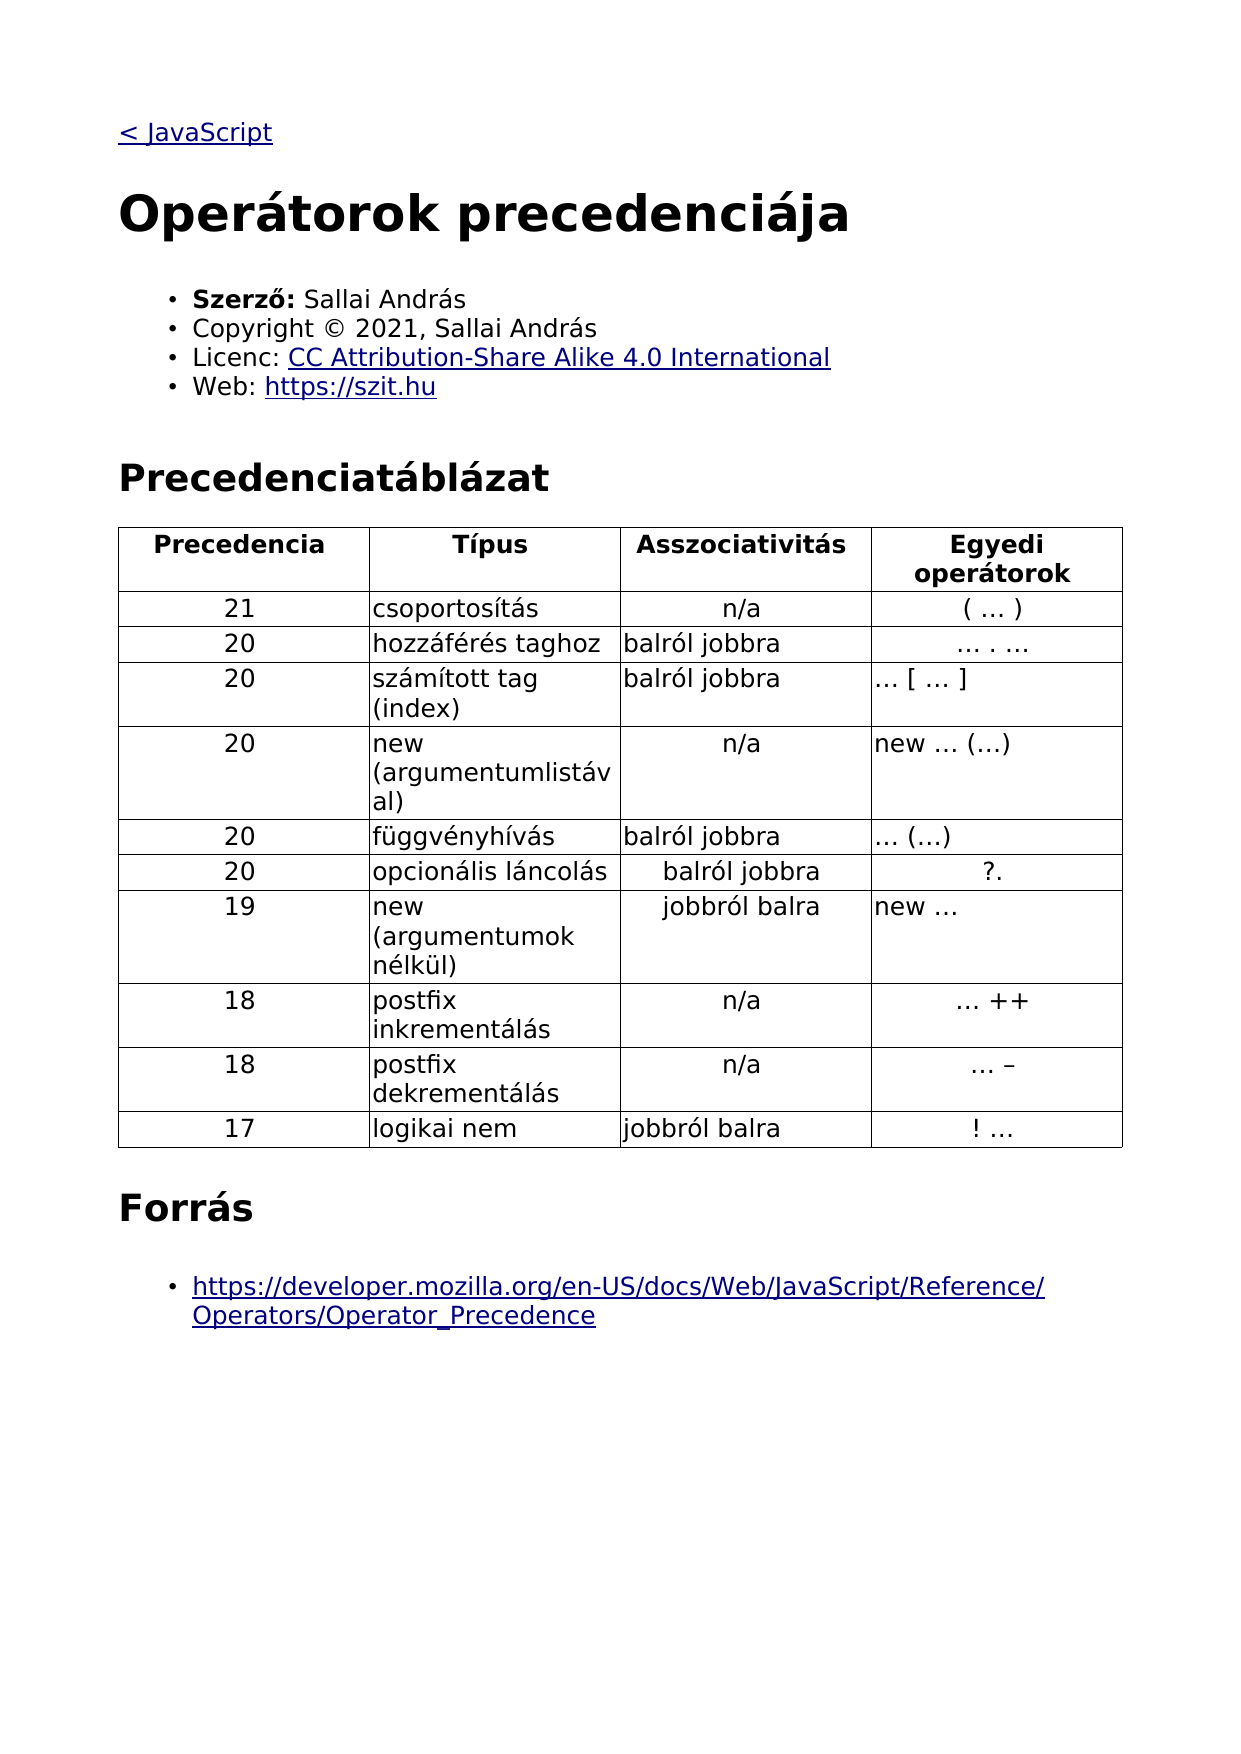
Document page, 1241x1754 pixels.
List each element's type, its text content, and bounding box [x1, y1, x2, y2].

table_cell n/a [621, 984, 871, 1047]
table_header Asszociativitás [621, 528, 871, 591]
table_cell csoportosítás [370, 592, 620, 626]
text < JavaScript [118, 118, 1122, 147]
subtitle Precedenciatáblázat [118, 456, 1122, 500]
table_cell … . … [872, 627, 1122, 662]
table_cell 20 [119, 663, 369, 726]
table_header Precedencia [119, 528, 369, 591]
table_cell 18 [119, 984, 369, 1047]
table_cell hozzáférés taghoz [370, 627, 620, 662]
table_cell … [ … ] [872, 663, 1122, 726]
table_cell 18 [119, 1048, 369, 1111]
table_cell new … [872, 891, 1122, 983]
table_cell 20 [119, 855, 369, 889]
table_cell new … (…) [872, 727, 1122, 819]
list Licenc: CC Attribution-Share Alike 4.0 International [177, 343, 1122, 372]
list Szerző: Sallai András [177, 285, 1122, 314]
table_cell ! … [872, 1112, 1122, 1147]
subtitle Forrás [118, 1186, 1122, 1230]
list https://developer.mozilla.org/en-US/docs/Web/JavaScript/Reference/Operators/Operator_Precedence [177, 1272, 1122, 1330]
table_cell 19 [119, 891, 369, 983]
table_cell postfix inkrementálás [370, 984, 620, 1047]
table_cell postfix dekrementálás [370, 1048, 620, 1111]
list Web: https://szit.hu [177, 372, 1122, 402]
table_cell számított tag (index) [370, 663, 620, 726]
table_cell 20 [119, 627, 369, 662]
table_cell n/a [621, 592, 871, 626]
table_cell balról jobbra [621, 855, 871, 889]
table_cell new (argumentumlistával) [370, 727, 620, 819]
table_cell függvényhívás [370, 820, 620, 854]
table_cell n/a [621, 1048, 871, 1111]
subtitle Operátorok precedenciája [118, 185, 1122, 243]
table_cell 20 [119, 727, 369, 819]
table_cell ?. [872, 855, 1122, 889]
table_cell balról jobbra [621, 663, 871, 726]
table_cell … ++ [872, 984, 1122, 1047]
table_cell jobbról balra [621, 1112, 871, 1147]
table_cell jobbról balra [621, 891, 871, 983]
table_cell balról jobbra [621, 820, 871, 854]
table_cell opcionális láncolás [370, 855, 620, 889]
list Copyright © 2021, Sallai András [177, 314, 1122, 343]
table_cell … (…) [872, 820, 1122, 854]
table_cell balról jobbra [621, 627, 871, 662]
table_cell 21 [119, 592, 369, 626]
table_cell 20 [119, 820, 369, 854]
table_cell new (argumentumok nélkül) [370, 891, 620, 983]
table_cell … – [872, 1048, 1122, 1111]
table_cell ( … ) [872, 592, 1122, 626]
table_header Egyedi operátorok [872, 528, 1122, 591]
table_cell n/a [621, 727, 871, 819]
table_header Típus [370, 528, 620, 591]
table_cell 17 [119, 1112, 369, 1147]
table_cell logikai nem [370, 1112, 620, 1147]
